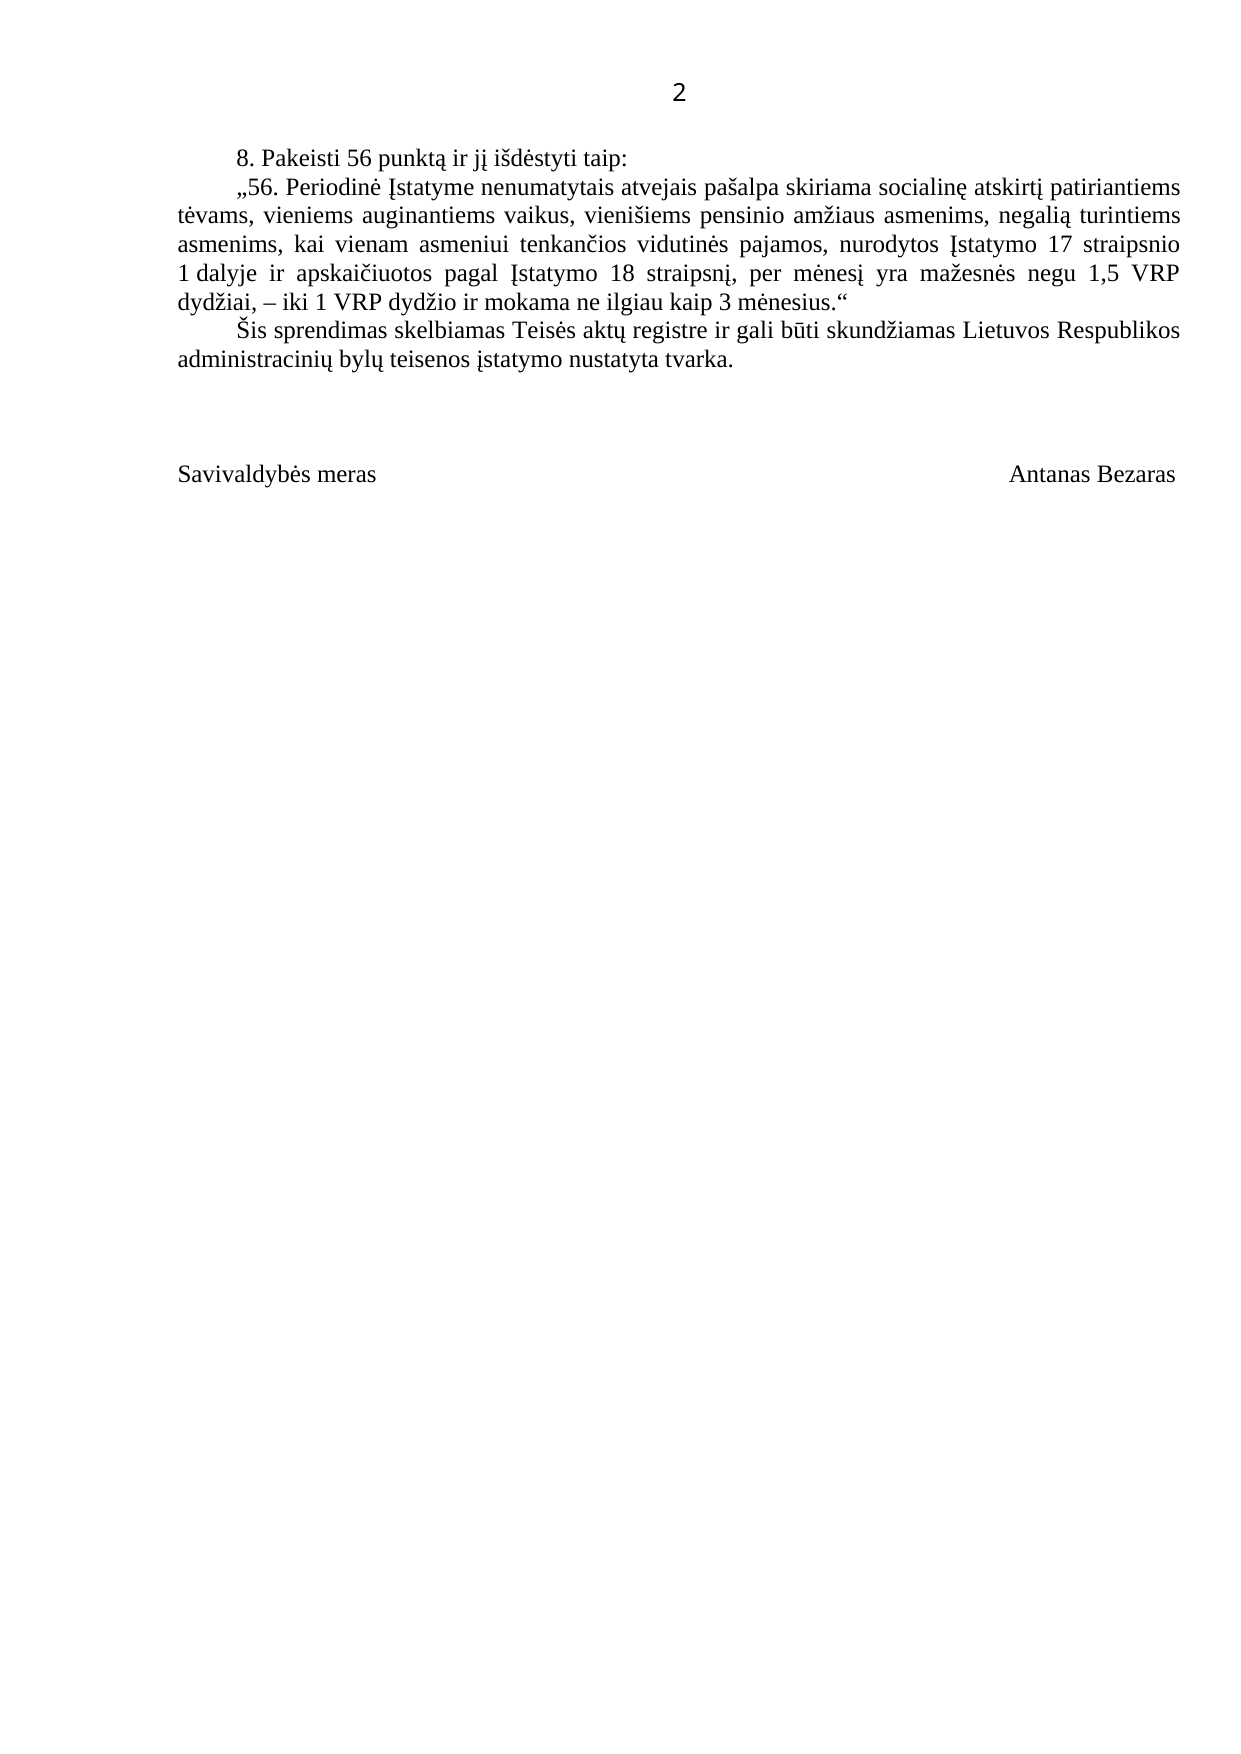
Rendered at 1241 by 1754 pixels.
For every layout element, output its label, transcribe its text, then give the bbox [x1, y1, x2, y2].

text 8. Pakeisti 56 punktą ir jį išdėstyti taip: [177, 143, 1181, 172]
text „56. Periodinė Įstatyme nenumatytais atvejais pašalpa skiriama socialinę atskirtį patiriantiems tėvams, vieniems auginantiems vaikus, vienišiems pensinio amžiaus asmenims, negalią turintiems asmenims, kai vienam asmeniui tenkančios vidutinės pajamos, nurodytos Įstatymo 17 straipsnio 1 dalyje ir apskaičiuotos pagal Įstatymo 18 straipsnį, per mėnesį yra mažesnės negu 1,5 VRP dydžiai, – iki 1 VRP dydžio ir mokama ne ilgiau kaip 3 mėnesius.“ [177, 172, 1181, 316]
text Savivaldybės meras Antanas Bezaras [177, 459, 1181, 488]
text Šis sprendimas skelbiamas Teisės aktų registre ir gali būti skundžiamas Lietuvos Respublikos administracinių bylų teisenos įstatymo nustatyta tvarka. [177, 316, 1181, 373]
